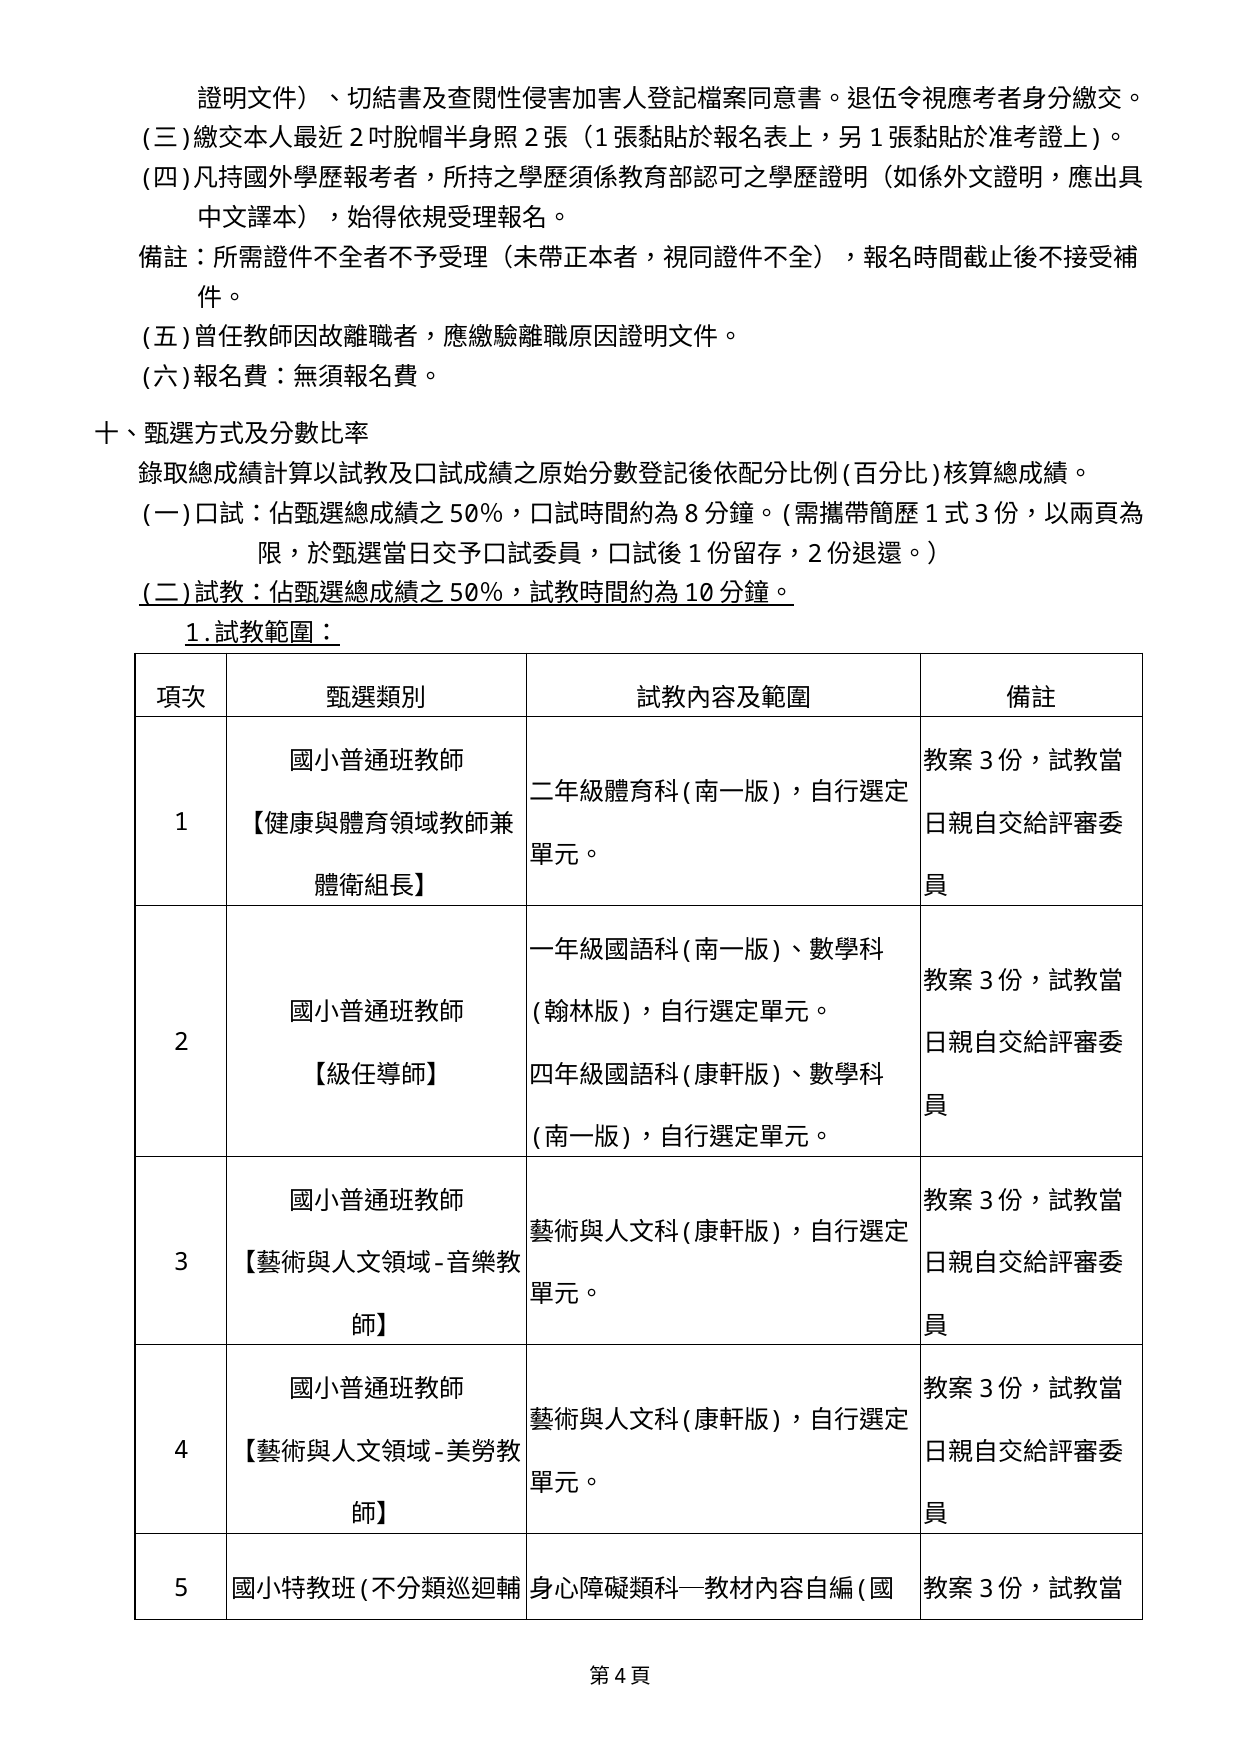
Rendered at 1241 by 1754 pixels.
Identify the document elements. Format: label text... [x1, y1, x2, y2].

table_cell 教案3份，試教當日親自交給評審委員 [921, 1345, 1142, 1533]
table_cell 國小普通班教師 【健康與體育領域教師兼體衛組長】 [227, 717, 526, 904]
table_cell 國小普通班教師 【級任導師】 [227, 906, 526, 1156]
text (三)繳交本人最近2吋脫帽半身照2張（1張黏貼於報名表上，另1張黏貼於准考證上)。 [139, 118, 1146, 154]
text 1.試教範圍： [94, 613, 1146, 649]
table_cell 3 [136, 1157, 226, 1344]
table_cell 4 [136, 1345, 226, 1533]
table_cell 1 [136, 717, 226, 904]
table_cell 藝術與人文科(康軒版)，自行選定單元。 [527, 1345, 920, 1533]
text 錄取總成績計算以試教及口試成績之原始分數登記後依配分比例(百分比)核算總成績。 [139, 453, 1146, 490]
table_cell 5 [136, 1534, 226, 1619]
table_cell 2 [136, 906, 226, 1156]
table_header 項次 [136, 654, 226, 716]
table_header 備註 [921, 654, 1142, 716]
text (二)試教：佔甄選總成績之50％，試教時間約為10分鐘。 [139, 573, 1146, 609]
table_cell 國小特教班(不分類巡迴輔 [227, 1534, 526, 1619]
table_cell 二年級體育科(南一版)，自行選定單元。 [527, 717, 920, 904]
text (五)曾任教師因故離職者，應繳驗離職原因證明文件。 [139, 317, 1146, 353]
table_cell 教案3份，試教當 [921, 1534, 1142, 1619]
table_cell 教案3份，試教當日親自交給評審委員 [921, 1157, 1142, 1344]
table_header 甄選類別 [227, 654, 526, 716]
table_cell 教案3份，試教當日親自交給評審委員 [921, 717, 1142, 904]
table_header 試教內容及範圍 [527, 654, 920, 716]
text 十、甄選方式及分數比率 [94, 414, 1146, 450]
text (四)凡持國外學歷報考者，所持之學歷須係教育部認可之學歷證明（如係外文證明，應出具中文譯本），始得依規受理報名。 [139, 158, 1146, 234]
table_cell 身心障礙類科─教材內容自編(國 [527, 1534, 920, 1619]
table_cell 藝術與人文科(康軒版)，自行選定單元。 [527, 1157, 920, 1344]
table_cell 教案3份，試教當日親自交給評審委員 [921, 906, 1142, 1156]
table_cell 國小普通班教師 【藝術與人文領域-美勞教師】 [227, 1345, 526, 1533]
table_cell 國小普通班教師 【藝術與人文領域-音樂教師】 [227, 1157, 526, 1344]
text 備註：所需證件不全者不予受理（未帶正本者，視同證件不全），報名時間截止後不接受補件。 [139, 237, 1146, 313]
text (一)口試：佔甄選總成績之50％，口試時間約為8分鐘。(需攜帶簡歷1式3份，以兩頁為限，於甄選當日交予口試委員，口試後1份留存，2份退還。） [139, 493, 1146, 569]
text (六)報名費：無須報名費。 [139, 357, 1146, 393]
table_cell 一年級國語科(南一版)、數學科(翰林版)，自行選定單元。 四年級國語科(康軒版)、數學科(南一版)，自行選定單元。 [527, 906, 920, 1156]
text (二)繳驗身分證、畢業證書、各該科合格教師證書【專長教師須另提供相關科系或相關證照、證明以資佐證】、退伍令正、影本（正本驗畢發還，並不得以切結方式要求事後補送證明文件）、切結書及查閱性侵害加害人登記檔案同意書。退伍令視應考者身分繳交。 [139, 78, 1146, 114]
